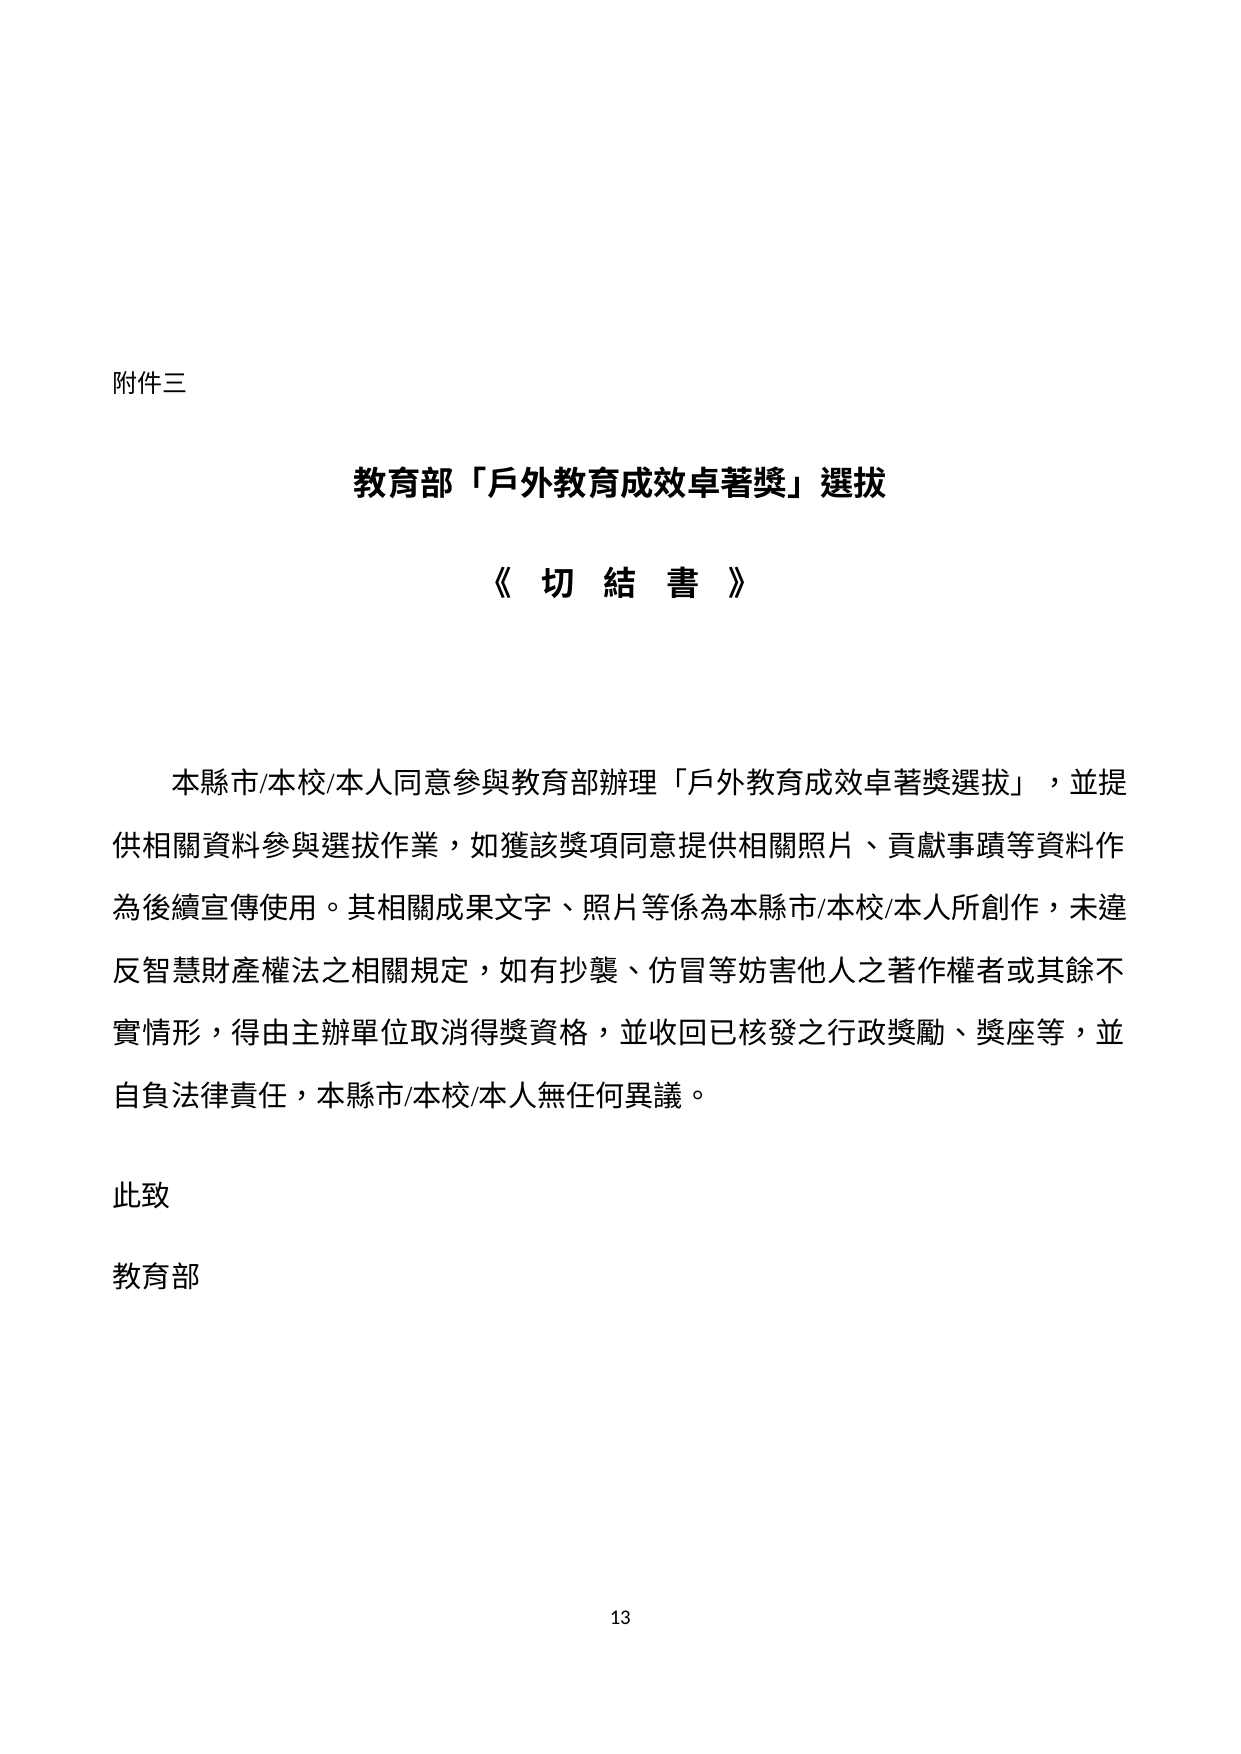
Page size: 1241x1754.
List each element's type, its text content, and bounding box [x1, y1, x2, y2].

text 《切結書》 [112, 539, 1128, 602]
text 附件三 [112, 339, 1128, 402]
text 本縣市/本校/本人同意參與教育部辦理「戶外教育成效卓著獎選拔」，並提供相關資料參與選拔作業，如獲該獎項同意提供相關照片、貢獻事蹟等資料作為後續宣傳使用。其相關成果文字、照片等係為本縣市/本校/本人所創作，未違反智慧財產權法之相關規定，如有抄襲、仿冒等妨害他人之著作權者或其餘不實情形，得由主辦單位取消得獎資格，並收回已核發之行政獎勵、獎座等，並自負法律責任，本縣市/本校/本人無任何異議。 [112, 739, 1128, 1114]
text 教育部「戶外教育成效卓著獎」選拔 [112, 439, 1128, 502]
text 此致 [112, 1152, 1128, 1214]
text 教育部 [112, 1233, 1128, 1296]
